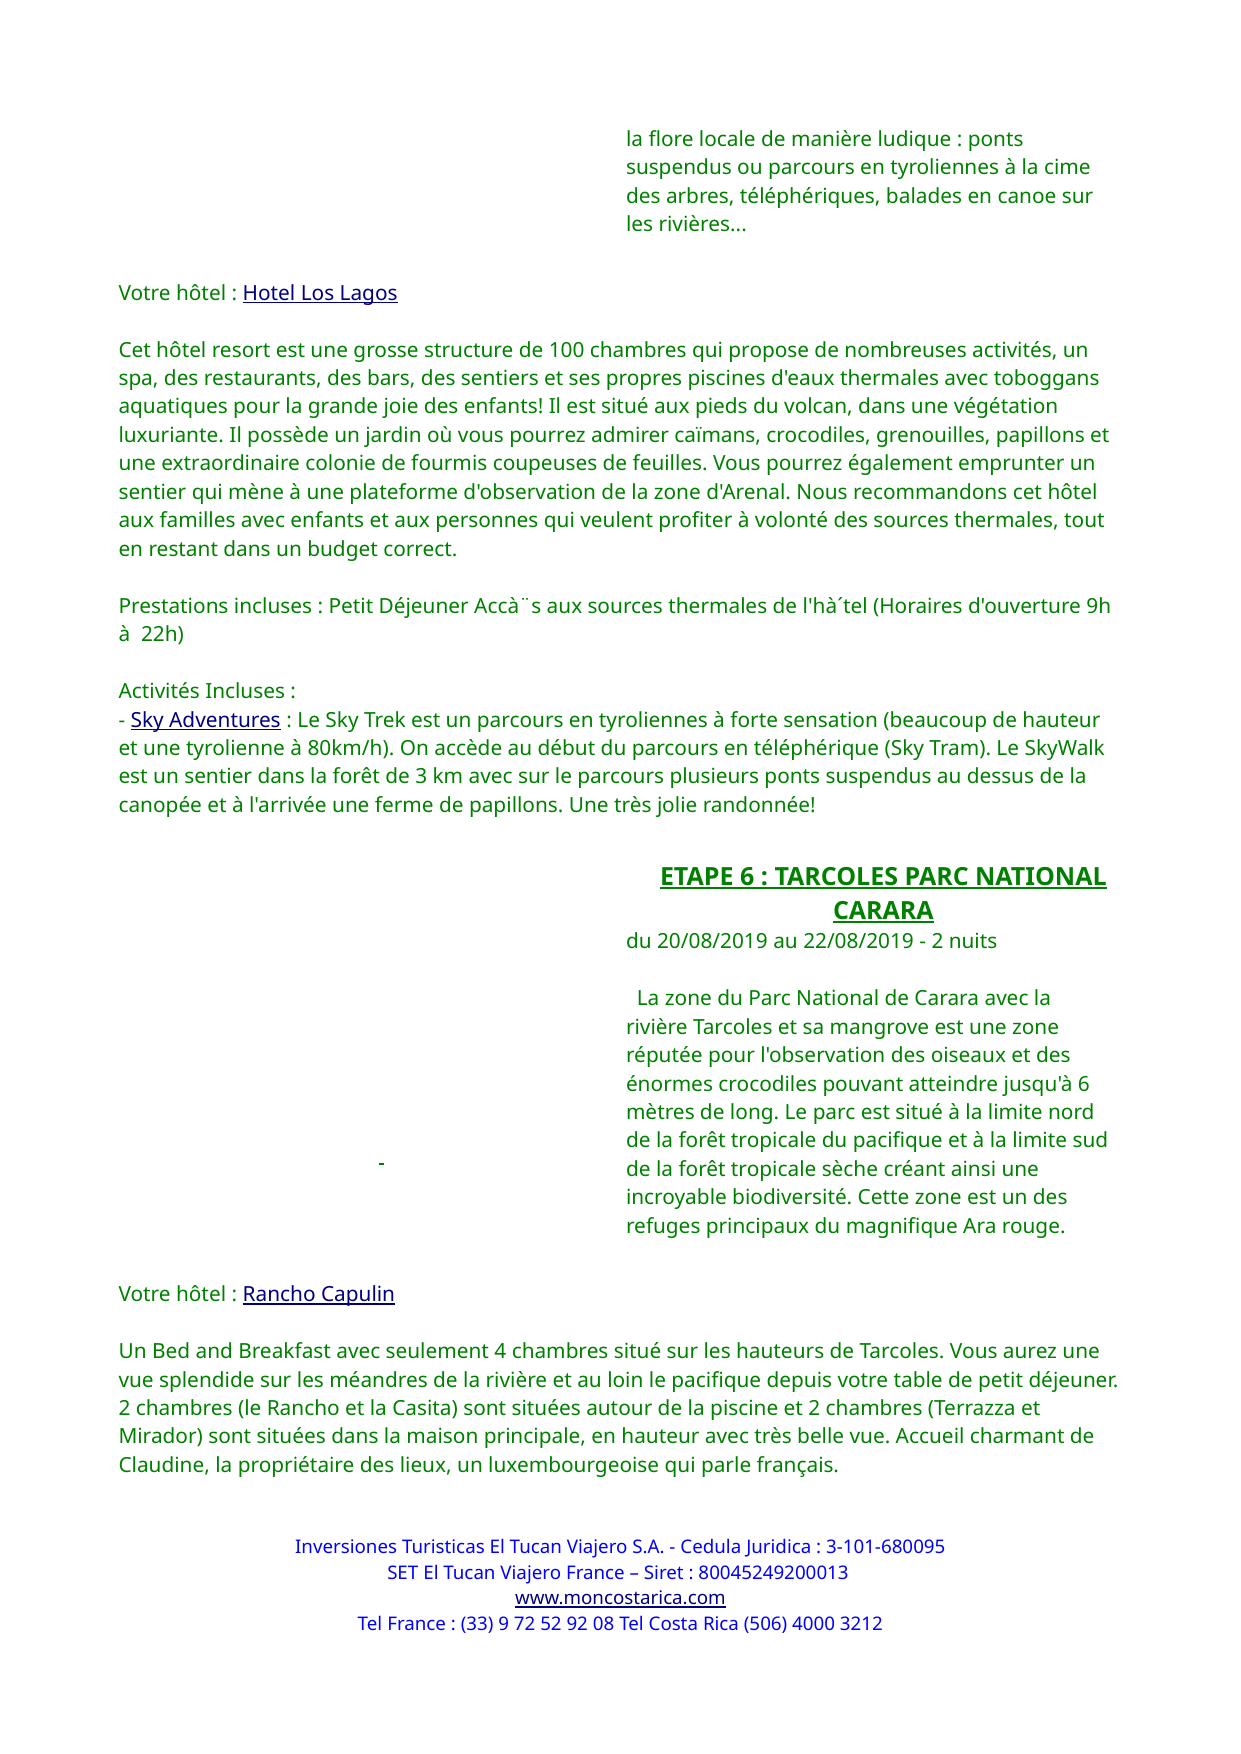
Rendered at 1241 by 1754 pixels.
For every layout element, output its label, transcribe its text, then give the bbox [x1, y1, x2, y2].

table_header [118, 118, 620, 243]
table_header ETAPE 6 : TARCOLES PARC NATIONAL CARARA du 20/08/2019 au 22/08/2019 - 2 nuits La zone du Parc National de Carara avec la rivière Tarcoles et sa mangrove est une zone réputée pour l'observation des oiseaux et des énormes crocodiles pouvant atteindre jusqu'à 6 mètres de long. Le parc est situé à la limite nord de la forêt tropicale du pacifique et à la limite sud de la forêt tropicale sèche créant ainsi une incroyable biodiversité. Cette zone est un des refuges principaux du magnifique Ara rouge. [620, 853, 1122, 1245]
text - Sky Adventures : Le Sky Trek est un parcours en tyroliennes à forte sensation (beaucoup de hauteur et une tyrolienne à 80km/h). On accède au début du parcours en téléphérique (Sky Tram). Le SkyWalk est un sentier dans la forêt de 3 km avec sur le parcours plusieurs ponts suspendus au dessus de la canopée et à l'arrivée une ferme de papillons. Une très jolie randonnée! [118, 705, 1122, 818]
table_header la flore locale de manière ludique : ponts suspendus ou parcours en tyroliennes à la cime des arbres, téléphériques, balades en canoe sur les rivières... [620, 118, 1122, 243]
text Votre hôtel : Hotel Los Lagos [118, 278, 1122, 306]
text Un Bed and Breakfast avec seulement 4 chambres situé sur les hauteurs de Tarcoles. Vous aurez une vue splendide sur les méandres de la rivière et au loin le pacifique depuis votre table de petit déjeuner. 2 chambres (le Rancho et la Casita) sont situées autour de la piscine et 2 chambres (Terrazza et Mirador) sont situées dans la maison principale, en hauteur avec très belle vue. Accueil charmant de Claudine, la propriétaire des lieux, un luxembourgeoise qui parle français. [118, 1336, 1122, 1478]
text Prestations incluses : Petit Déjeuner Accà¨s aux sources thermales de l'hà´tel (Horaires d'ouverture 9h à 22h) [118, 591, 1122, 648]
text Cet hôtel resort est une grosse structure de 100 chambres qui propose de nombreuses activités, un spa, des restaurants, des bars, des sentiers et ses propres piscines d'eaux thermales avec toboggans aquatiques pour la grande joie des enfants! Il est situé aux pieds du volcan, dans une végétation luxuriante. Il possède un jardin où vous pourrez admirer caïmans, crocodiles, grenouilles, papillons et une extraordinaire colonie de fourmis coupeuses de feuilles. Vous pourrez également emprunter un sentier qui mène à une plateforme d'observation de la zone d'Arenal. Nous recommandons cet hôtel aux familles avec enfants et aux personnes qui veulent profiter à volonté des sources thermales, tout en restant dans un budget correct. [118, 335, 1122, 562]
text Activités Incluses : [118, 676, 1122, 705]
text Votre hôtel : Rancho Capulin [118, 1279, 1122, 1307]
table_header [118, 853, 620, 1245]
